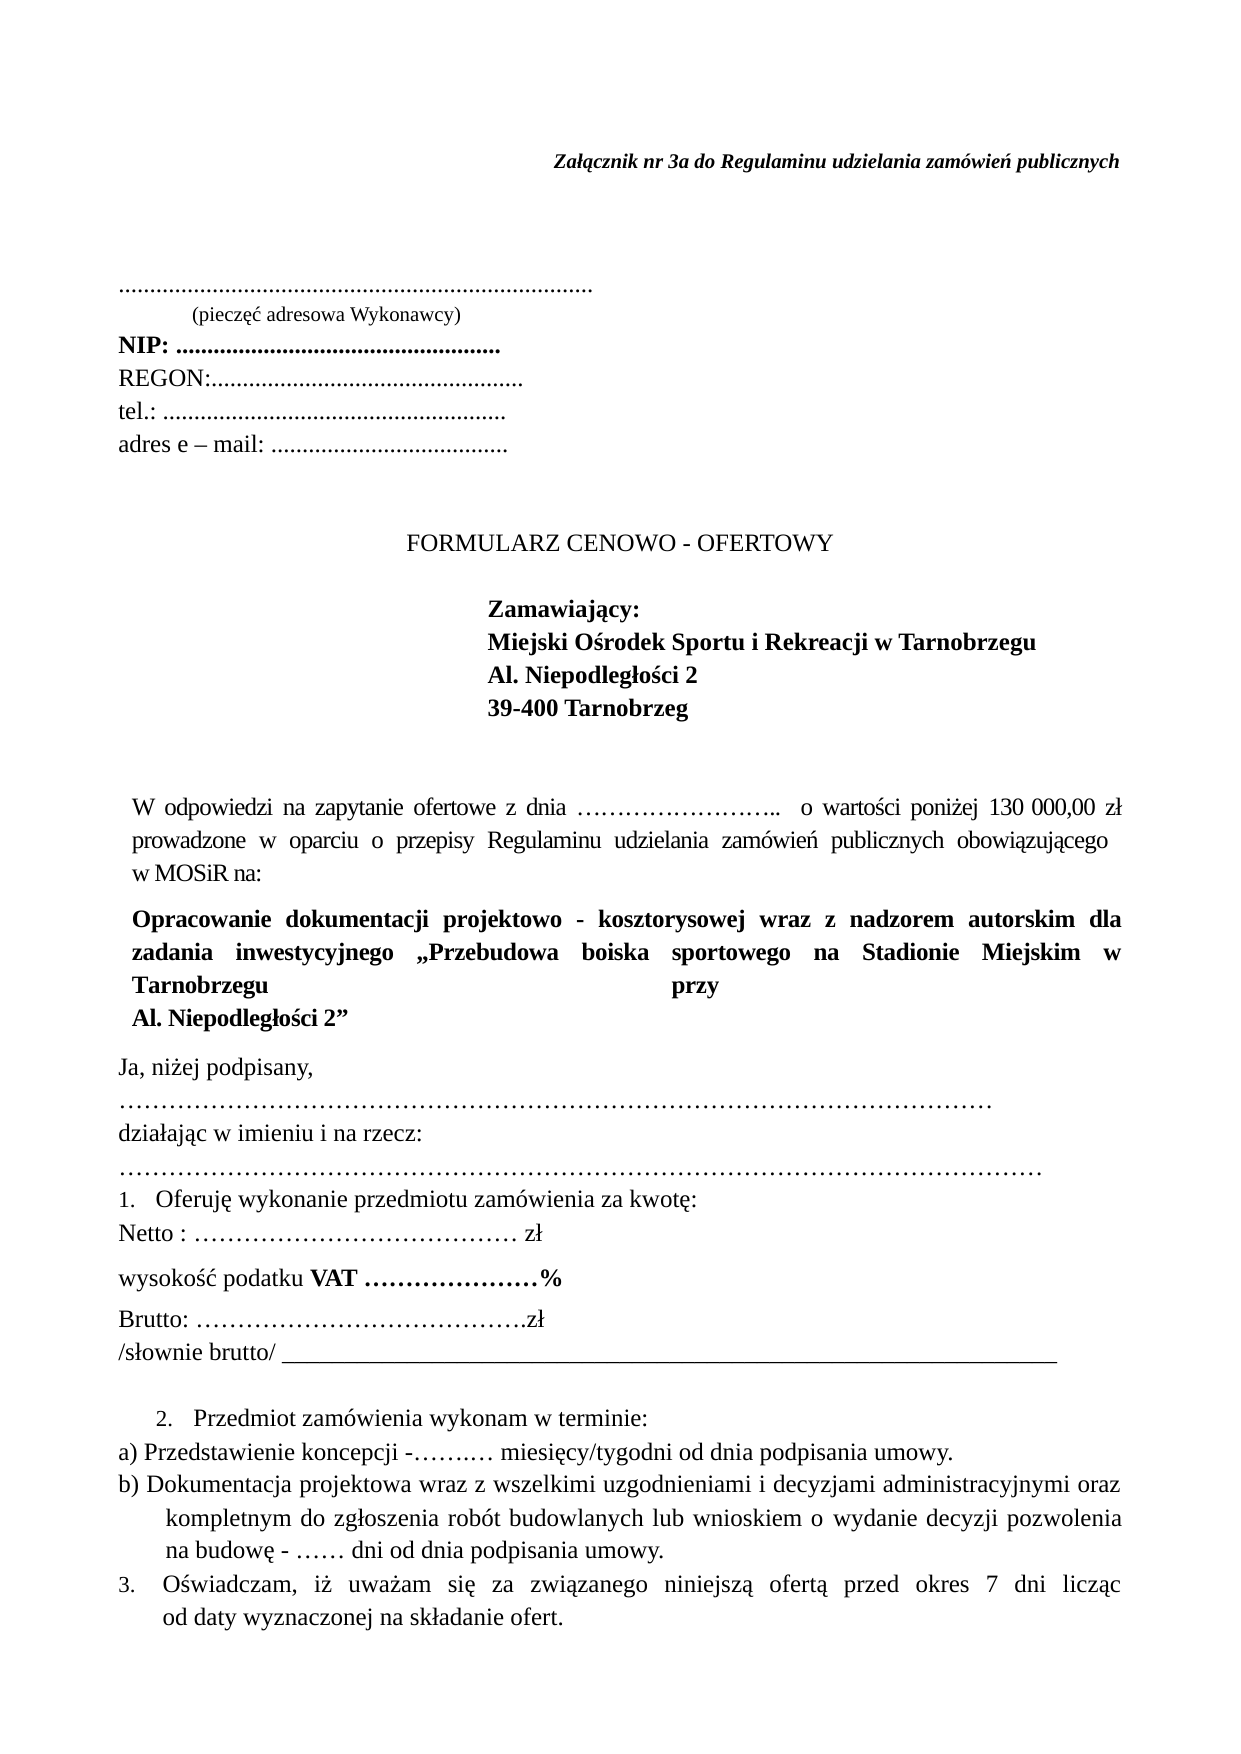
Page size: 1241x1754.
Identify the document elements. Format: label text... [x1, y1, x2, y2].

text Al. Niepodległości 2 [118, 660, 1122, 689]
text Załącznik nr 3a do Regulaminu udzielania zamówień publicznych [118, 149, 1122, 173]
text 39-400 Tarnobrzeg [118, 693, 1122, 722]
text wysokość podatku VAT …………………% [118, 1263, 1122, 1292]
text (pieczęć adresowa Wykonawcy) [118, 302, 1122, 326]
text W odpowiedzi na zapytanie ofertowe z dnia …………………….. o wartości poniżej 130 000,00 zł prowadzone w oparciu o przepisy Regulaminu udzielania zamówień publicznych obowiązującego w MOSiR na: [132, 792, 1122, 887]
text REGON:.................................................. [118, 363, 1122, 392]
subtitle FORMULARZ CENOWO - OFERTOWY [118, 528, 1122, 557]
text Miejski Ośrodek Sportu i Rekreacji w Tarnobrzegu [118, 627, 1122, 656]
text Opracowanie dokumentacji projektowo - kosztorysowej wraz z nadzorem autorskim dla zadania inwestycyjnego „Przebudowa boiska sportowego na Stadionie Miejskim w Tarnobrzegu przy Al. Niepodległości 2” [132, 904, 1122, 1032]
list Oświadczam, iż uważam się za związanego niniejszą ofertą przed okres 7 dni licząc od daty wyznaczonej na składanie ofert. [118, 1569, 1122, 1630]
text b) Dokumentacja projektowa wraz z wszelkimi uzgodnieniami i decyzjami administracyjnymi oraz kompletnym do zgłoszenia robót budowlanych lub wnioskiem o wydanie decyzji pozwolenia na budowę - …… dni od dnia podpisania umowy. [118, 1469, 1122, 1564]
text tel.: ....................................................... [118, 396, 1122, 425]
text adres e – mail: ...................................... [118, 429, 1122, 458]
text działając w imieniu i na rzecz: ………………………………………………………………………………………………… [118, 1118, 1122, 1180]
text Netto : ………………………………… zł [118, 1218, 1120, 1246]
list Przedmiot zamówienia wykonam w terminie: [156, 1403, 1122, 1432]
list Oferuję wykonanie przedmiotu zamówienia za kwotę: [118, 1184, 1120, 1213]
subtitle NIP: .................................................... [118, 330, 1122, 359]
text Ja, niżej podpisany, …………………………………………………………………………………………… [118, 1052, 1122, 1114]
text Brutto: ………………………………….zł [118, 1304, 1120, 1333]
text Zamawiający: [118, 594, 1122, 623]
text /słownie brutto/ ______________________________________________________________ [118, 1337, 1120, 1366]
text ............................................................................ [118, 269, 1122, 298]
text a) Przedstawienie koncepcji -…….… miesięcy/tygodni od dnia podpisania umowy. [118, 1437, 1122, 1465]
